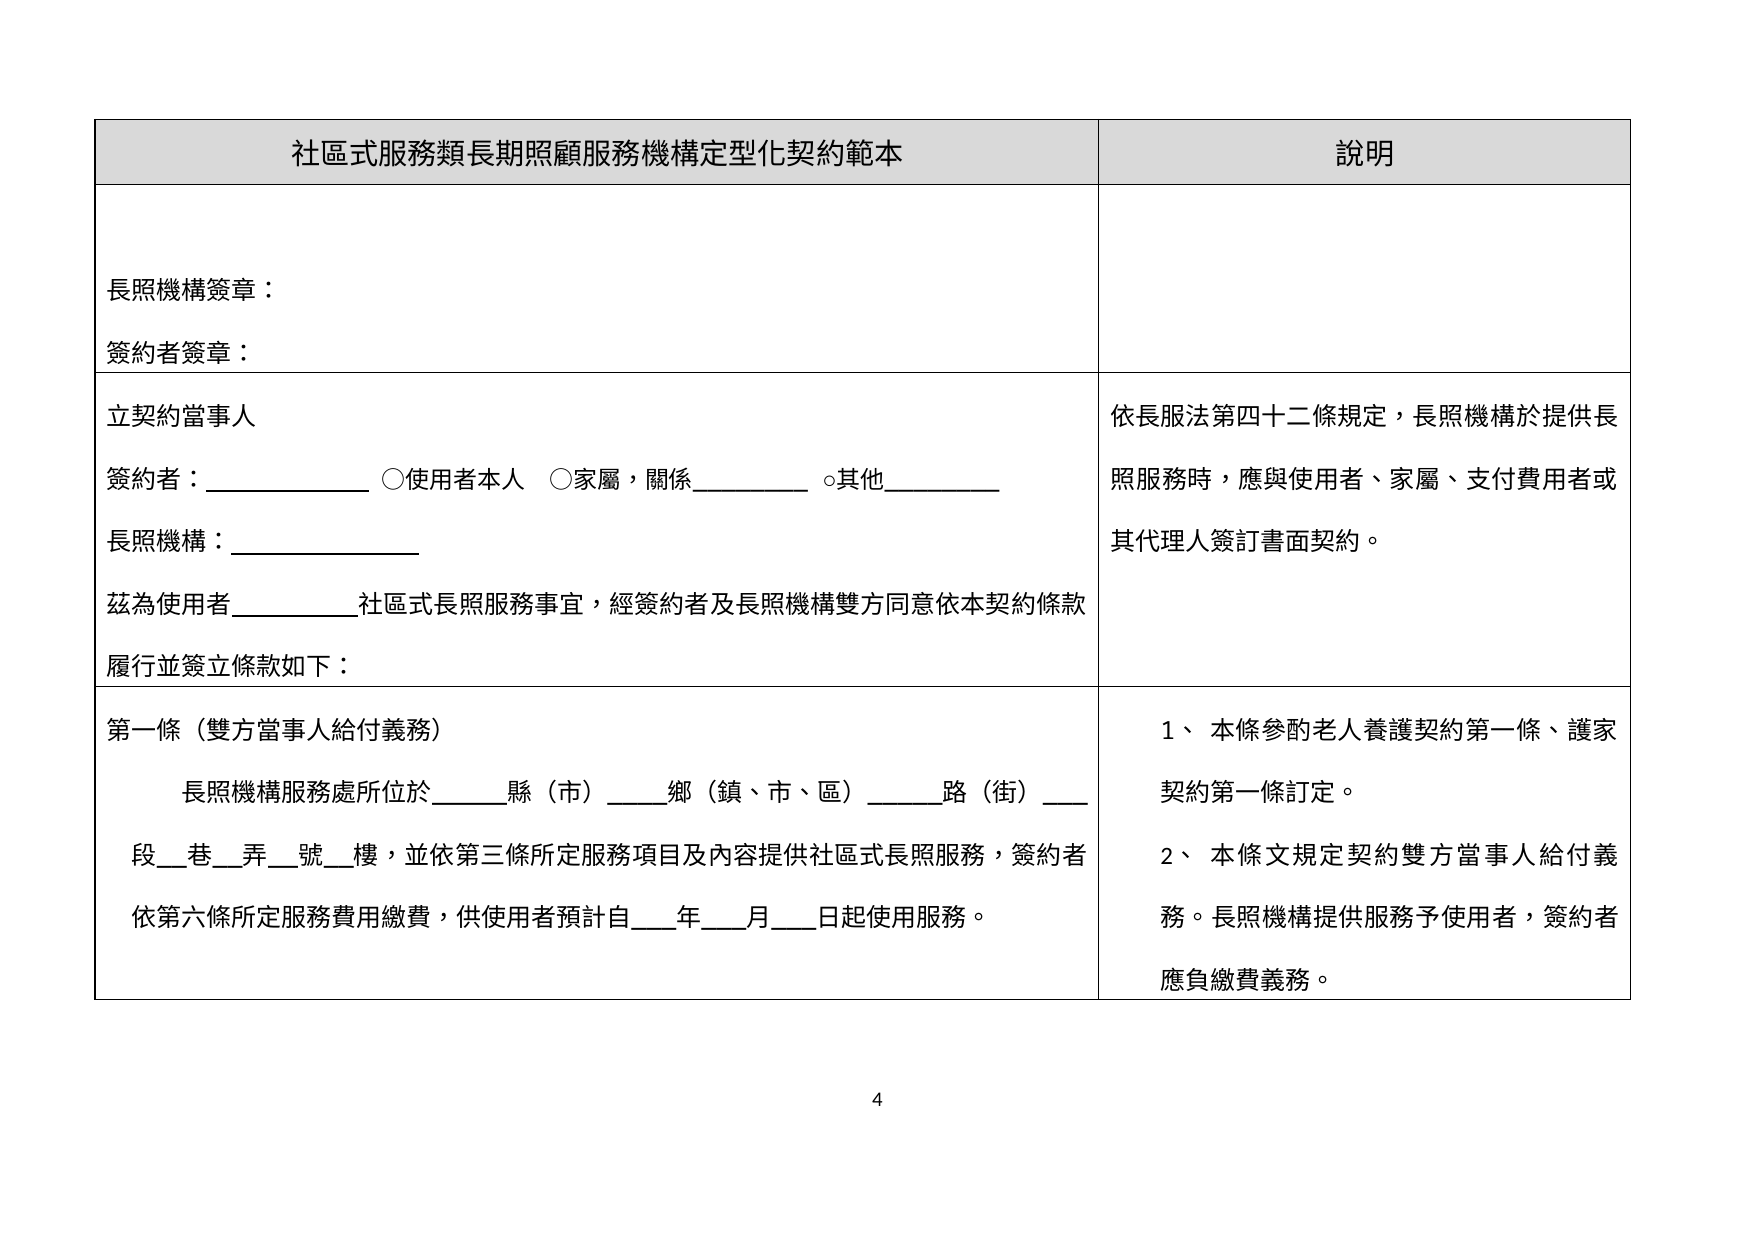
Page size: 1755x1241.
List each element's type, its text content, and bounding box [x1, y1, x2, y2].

table_cell 長照機構簽章： 簽約者簽章： [96, 185, 1098, 372]
table_cell 依長服法第四十二條規定，長照機構於提供長照服務時，應與使用者、家屬、支付費用者或其代理人簽訂書面契約。 [1099, 373, 1630, 686]
table_header 社區式服務類長期照顧服務機構定型化契約範本 [96, 120, 1098, 184]
table_cell 本條參酌老人養護契約第一條、護家契約第一條訂定。 本條文規定契約雙方當事人給付義務。長照機構提供服務予使用者，簽約者應負繳費義務。 [1099, 687, 1630, 999]
table_cell 立契約當事人 簽約者： ○使用者本人 ○家屬，關係________ ○其他________ 長照機構： 茲為使用者 社區式長照服務事宜，經簽約者及長照機構雙方同意依本契約條款履行並簽立條款如下： [96, 373, 1098, 686]
table_cell [1099, 185, 1630, 372]
table_header 說明 [1099, 120, 1630, 184]
table_cell 第一條（雙方當事人給付義務） 長照機構服務處所位於_____縣（市）____鄉（鎮、市、區）_____路（街）___段__巷__弄__號__樓，並依第三條所定服務項目及內容提供社區式長照服務，簽約者依第六條所定服務費用繳費，供使用者預計自___年___月___日起使用服務。 [96, 687, 1098, 999]
